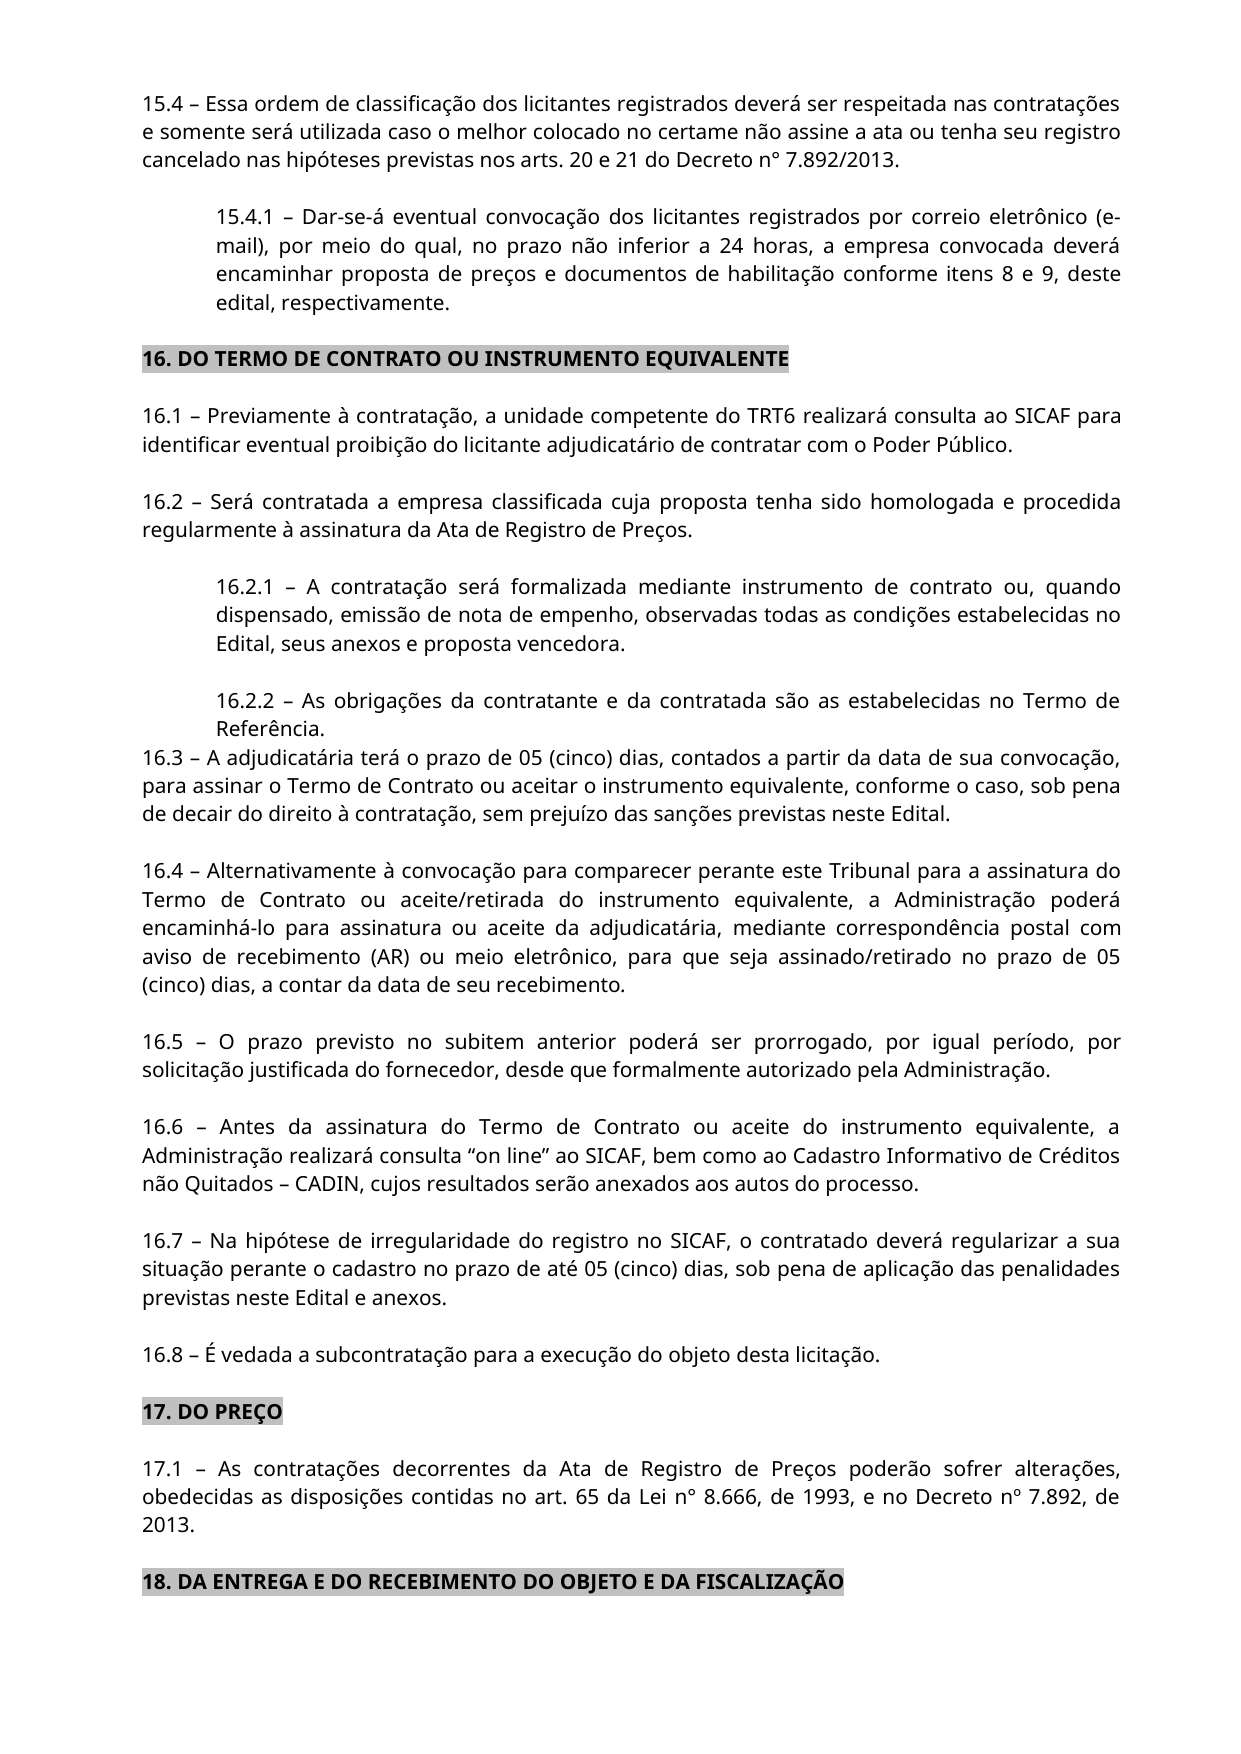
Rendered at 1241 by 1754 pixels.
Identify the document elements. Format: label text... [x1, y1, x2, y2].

text 16.3 – A adjudicatária terá o prazo de 05 (cinco) dias, contados a partir da data de sua convocação, para assinar o Termo de Contrato ou aceitar o instrumento equivalente, conforme o caso, sob pena de decair do direito à contratação, sem prejuízo das sanções previstas neste Edital. [142, 743, 1122, 828]
text 16.7 – Na hipótese de irregularidade do registro no SICAF, o contratado deverá regularizar a sua situação perante o cadastro no prazo de até 05 (cinco) dias, sob pena de aplicação das penalidades previstas neste Edital e anexos. [142, 1226, 1122, 1311]
text 16.6 – Antes da assinatura do Termo de Contrato ou aceite do instrumento equivalente, a Administração realizará consulta “on line” ao SICAF, bem como ao Cadastro Informativo de Créditos não Quitados – CADIN, cujos resultados serão anexados aos autos do processo. [142, 1112, 1122, 1198]
text 16.4 – Alternativamente à convocação para comparecer perante este Tribunal para a assinatura do Termo de Contrato ou aceite/retirada do instrumento equivalente, a Administração poderá encaminhá-lo para assinatura ou aceite da adjudicatária, mediante correspondência postal com aviso de recebimento (AR) ou meio eletrônico, para que seja assinado/retirado no prazo de 05 (cinco) dias, a contar da data de seu recebimento. [142, 856, 1122, 999]
text 15.4.1 – Dar-se-á eventual convocação dos licitantes registrados por correio eletrônico (e-mail), por meio do qual, no prazo não inferior a 24 horas, a empresa convocada deverá encaminhar proposta de preços e documentos de habilitação conforme itens 8 e 9, deste edital, respectivamente. [216, 202, 1122, 316]
text 16. DO TERMO DE CONTRATO OU INSTRUMENTO EQUIVALENTE [142, 344, 1122, 373]
text 18. DA ENTREGA E DO RECEBIMENTO DO OBJETO E DA FISCALIZAÇÃO [142, 1567, 1122, 1596]
text 16.2.1 – A contratação será formalizada mediante instrumento de contrato ou, quando dispensado, emissão de nota de empenho, observadas todas as condições estabelecidas no Edital, seus anexos e proposta vencedora. [216, 572, 1122, 657]
text 16.8 – É vedada a subcontratação para a execução do objeto desta licitação. [142, 1340, 1122, 1368]
text 16.2 – Será contratada a empresa classificada cuja proposta tenha sido homologada e procedida regularmente à assinatura da Ata de Registro de Preços. [142, 487, 1122, 544]
text 16.5 – O prazo previsto no subitem anterior poderá ser prorrogado, por igual período, por solicitação justificada do fornecedor, desde que formalmente autorizado pela Administração. [142, 1027, 1122, 1084]
list 16.1 – Previamente à contratação, a unidade competente do TRT6 realizará consulta ao SICAF para identificar eventual proibição do licitante adjudicatário de contratar com o Poder Público. [142, 401, 1122, 458]
text 17. DO PREÇO [142, 1397, 1122, 1425]
text 16.2.2 – As obrigações da contratante e da contratada são as estabelecidas no Termo de Referência. [216, 686, 1122, 743]
text 17.1 – As contratações decorrentes da Ata de Registro de Preços poderão sofrer alterações, obedecidas as disposições contidas no art. 65 da Lei n° 8.666, de 1993, e no Decreto nº 7.892, de 2013. [142, 1454, 1122, 1539]
text 15.4 – Essa ordem de classificação dos licitantes registrados deverá ser respeitada nas contratações e somente será utilizada caso o melhor colocado no certame não assine a ata ou tenha seu registro cancelado nas hipóteses previstas nos arts. 20 e 21 do Decreto n° 7.892/2013. [142, 89, 1122, 174]
